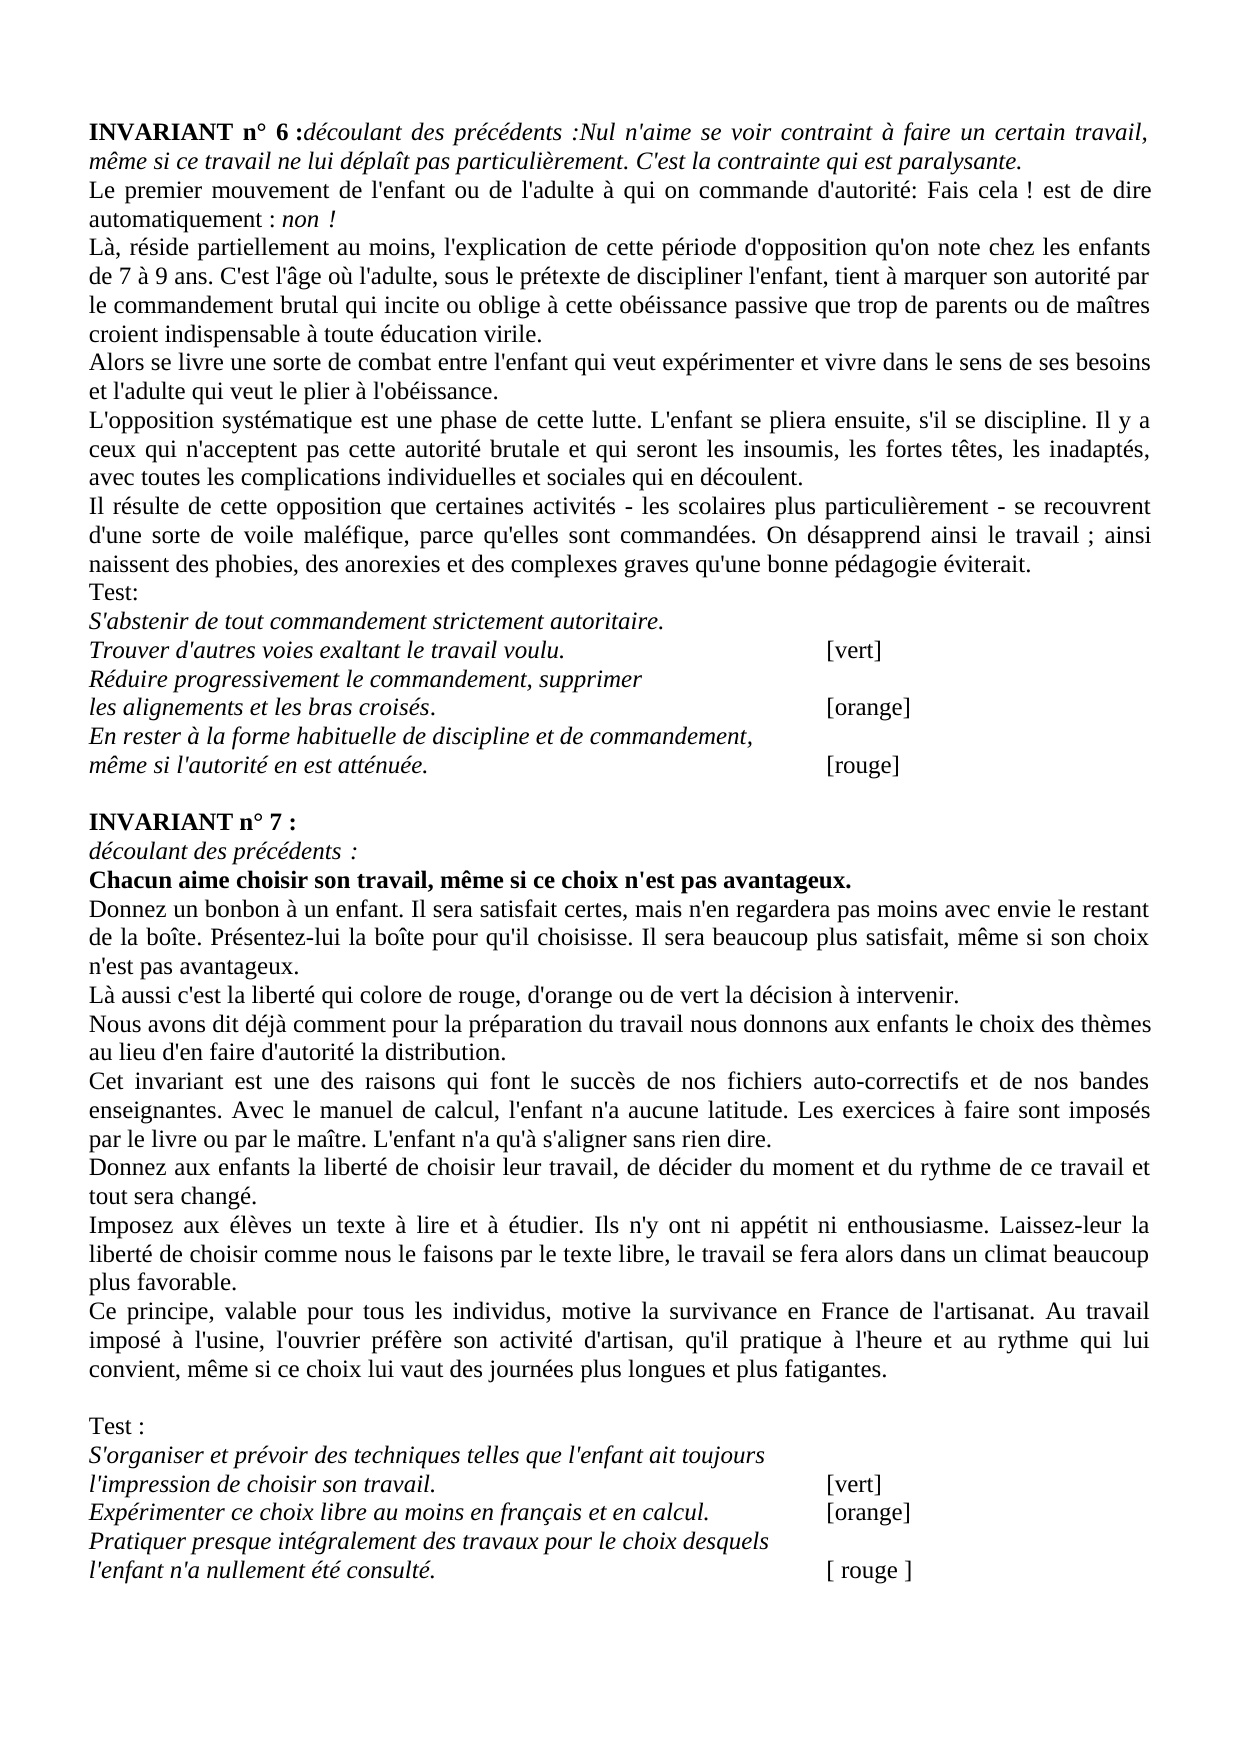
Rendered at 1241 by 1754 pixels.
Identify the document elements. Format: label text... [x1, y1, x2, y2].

text INVARIANT n° 7 : [89, 807, 1152, 836]
text les alignements et les bras croisés. [orange] [89, 692, 1152, 721]
text Imposez aux élèves un texte à lire et à étudier. Ils n'y ont ni appétit ni enthousiasme. Laissez-leur la liberté de choisir comme nous le faisons par le texte libre, le travail se fera alors dans un climat beaucoup plus favorable. [89, 1210, 1152, 1296]
text Réduire progressivement le commandement, supprimer [89, 664, 1152, 692]
text S'abstenir de tout commandement strictement autoritaire. [89, 606, 1152, 635]
text Ce principe, valable pour tous les individus, motive la survivance en France de l'artisanat. Au travail imposé à l'usine, l'ouvrier préfère son activité d'artisan, qu'il pratique à l'heure et au rythme qui lui convient, même si ce choix lui vaut des journées plus longues et plus fatigantes. [89, 1296, 1152, 1382]
text INVARIANT n° 6 :découlant des précédents :Nul n'aime se voir contraint à faire un certain travail, même si ce travail ne lui déplaît pas particulièrement. C'est la contrainte qui est paralysante. [89, 117, 1152, 175]
text Là aussi c'est la liberté qui colore de rouge, d'orange ou de vert la décision à intervenir. [89, 980, 1152, 1009]
text Test: [89, 577, 1152, 606]
text l'enfant n'a nullement été consulté. [ rouge ] [89, 1555, 1152, 1584]
text Donnez aux enfants la liberté de choisir leur travail, de décider du moment et du rythme de ce travail et tout sera changé. [89, 1152, 1152, 1210]
text En rester à la forme habituelle de discipline et de commandement, [89, 721, 1152, 750]
text S'organiser et prévoir des techniques telles que l'enfant ait toujours [89, 1440, 1152, 1469]
text découlant des précédents : [89, 836, 1152, 865]
text même si l'autorité en est atténuée. [rouge] [89, 750, 1152, 779]
text Pratiquer presque intégralement des travaux pour le choix desquels [89, 1526, 1152, 1555]
text Alors se livre une sorte de combat entre l'enfant qui veut expérimenter et vivre dans le sens de ses besoins et l'adulte qui veut le plier à l'obéissance. [89, 347, 1152, 405]
text Le premier mouvement de l'enfant ou de l'adulte à qui on commande d'autorité: Fais cela ! est de dire automatiquement : non ! [89, 175, 1152, 232]
text Trouver d'autres voies exaltant le travail voulu. [vert] [89, 635, 1152, 664]
text Donnez un bonbon à un enfant. Il sera satisfait certes, mais n'en regardera pas moins avec envie le restant de la boîte. Présentez-lui la boîte pour qu'il choisisse. Il sera beaucoup plus satisfait, même si son choix n'est pas avantageux. [89, 894, 1152, 980]
text l'impression de choisir son travail. [vert] [89, 1469, 1152, 1497]
text Test : [89, 1411, 1152, 1440]
text Chacun aime choisir son travail, même si ce choix n'est pas avantageux. [89, 865, 1152, 894]
text Nous avons dit déjà comment pour la préparation du travail nous donnons aux enfants le choix des thèmes au lieu d'en faire d'autorité la distribution. [89, 1009, 1152, 1066]
text Là, réside partiellement au moins, l'explication de cette période d'opposition qu'on note chez les enfants de 7 à 9 ans. C'est l'âge où l'adulte, sous le prétexte de discipliner l'enfant, tient à marquer son autorité par le commandement brutal qui incite ou oblige à cette obéissance passive que trop de parents ou de maîtres croient indispensable à toute éducation virile. [89, 232, 1152, 347]
text Cet invariant est une des raisons qui font le succès de nos fichiers auto-correctifs et de nos bandes enseignantes. Avec le manuel de calcul, l'enfant n'a aucune latitude. Les exercices à faire sont imposés par le livre ou par le maître. L'enfant n'a qu'à s'aligner sans rien dire. [89, 1066, 1152, 1152]
text Expérimenter ce choix libre au moins en français et en calcul. [orange] [89, 1497, 1152, 1526]
text Il résulte de cette opposition que certaines activités - les scolaires plus particulièrement - se recouvrent d'une sorte de voile maléfique, parce qu'elles sont commandées. On désapprend ainsi le travail ; ainsi naissent des phobies, des anorexies et des complexes graves qu'une bonne pédagogie éviterait. [89, 491, 1152, 577]
text L'opposition systématique est une phase de cette lutte. L'enfant se pliera ensuite, s'il se discipline. Il y a ceux qui n'acceptent pas cette autorité brutale et qui seront les insoumis, les fortes têtes, les inadaptés, avec toutes les complications individuelles et sociales qui en découlent. [89, 405, 1152, 491]
